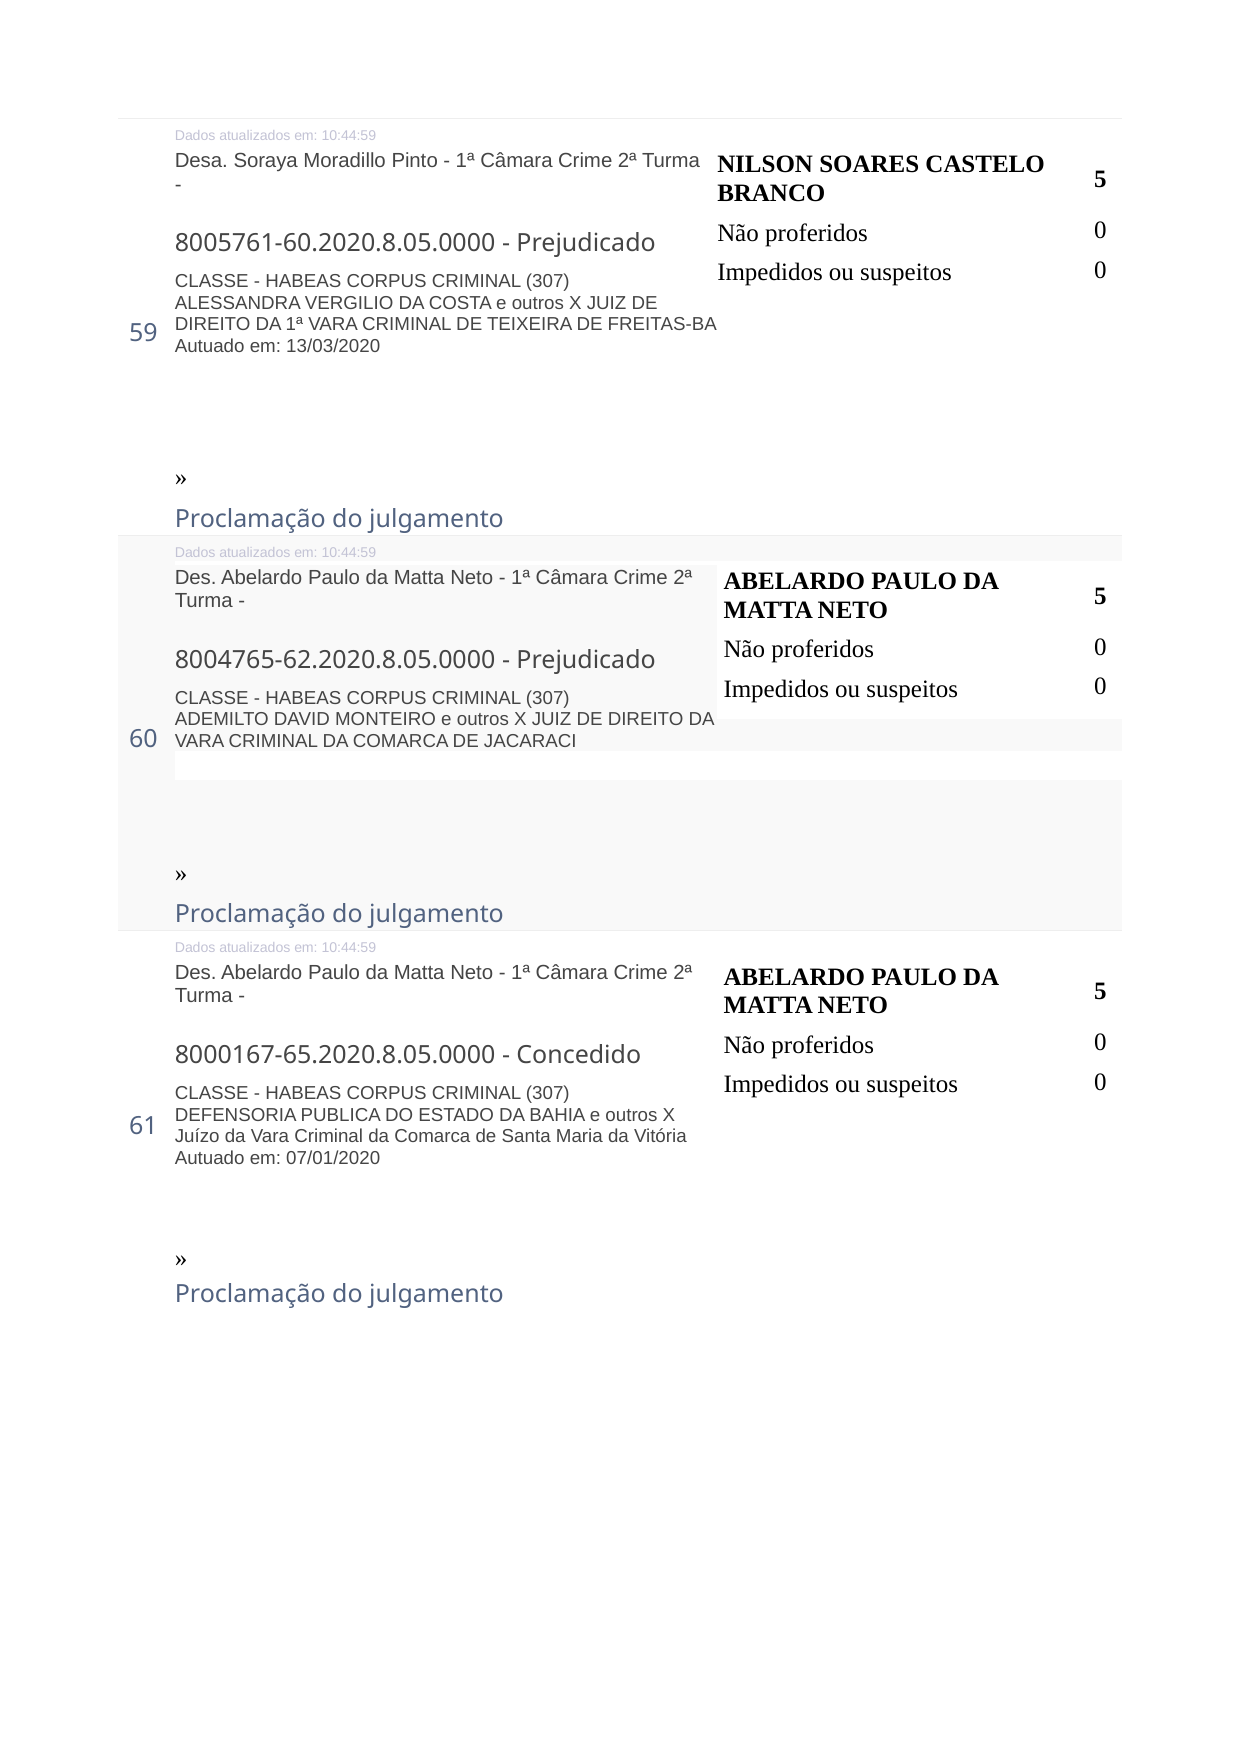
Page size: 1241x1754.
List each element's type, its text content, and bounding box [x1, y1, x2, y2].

table_cell [1091, 1101, 1119, 1111]
table_header 5 [1091, 147, 1119, 210]
table_cell 60 [118, 536, 168, 930]
table_header ABELARDO PAULO DA MATTA NETO [720, 564, 1091, 627]
table_cell [1091, 706, 1119, 716]
table_cell Não proferidos [714, 210, 1091, 249]
table_cell [714, 289, 1091, 299]
table_header 5 [1091, 564, 1119, 627]
table_cell [720, 1101, 1091, 1111]
table_header [711, 144, 1122, 302]
table_cell [168, 931, 174, 1309]
table_cell Dados atualizados em: 10:44:59 Desa. Soraya Moradillo Pinto - 1ª Câmara Crime 2ª Turma - 8005761-60.2020.8.05.0000 - Prejudicado CLASSE - HABEAS CORPUS CRIMINAL (307) ALESSANDRA VERGILIO DA COSTA e outros X JUIZ DE DIREITO DA 1ª VARA CRIMINAL DE TEIXEIRA DE FREITAS-BA Autuado em: 13/03/2020 » Proclamação do julgamento [175, 119, 1122, 144]
table_cell Dados atualizados em: 10:44:59 Des. Abelardo Paulo da Matta Neto - 1ª Câmara Crime 2ª Turma - 8004765-62.2020.8.05.0000 - Prejudicado CLASSE - HABEAS CORPUS CRIMINAL (307) ADEMILTO DAVID MONTEIRO e outros X JUIZ DE DIREITO DA VARA CRIMINAL DA COMARCA DE JACARACI Autuado em: 04/03/2020 » Proclamação do julgamento [175, 780, 1122, 930]
table_cell Não proferidos [720, 1022, 1091, 1061]
table_cell Impedidos ou suspeitos [720, 666, 1091, 706]
table_header [718, 561, 1122, 719]
table_cell 0 [1091, 666, 1119, 706]
table_cell Dados atualizados em: 10:44:59 Desa. Soraya Moradillo Pinto - 1ª Câmara Crime 2ª Turma - 8005761-60.2020.8.05.0000 - Prejudicado CLASSE - HABEAS CORPUS CRIMINAL (307) ALESSANDRA VERGILIO DA COSTA e outros X JUIZ DE DIREITO DA 1ª VARA CRIMINAL DE TEIXEIRA DE FREITAS-BA Autuado em: 13/03/2020 » Proclamação do julgamento [175, 148, 711, 302]
table_cell [720, 706, 1091, 716]
table_cell Dados atualizados em: 10:44:59 [175, 931, 1122, 956]
table_cell 0 [1091, 249, 1119, 289]
table_cell 61 [118, 931, 168, 1309]
table_cell Impedidos ou suspeitos [720, 1061, 1091, 1101]
table_cell 0 [1091, 1061, 1119, 1101]
table_cell [168, 536, 174, 930]
table_cell 0 [1091, 1022, 1119, 1061]
table_header ABELARDO PAULO DA MATTA NETO [720, 959, 1091, 1022]
table_cell » Proclamação do julgamento [175, 1197, 1122, 1309]
table_cell Impedidos ou suspeitos [714, 249, 1091, 289]
table_cell Des. Abelardo Paulo da Matta Neto - 1ª Câmara Crime 2ª Turma - 8000167-65.2020.8.05.0000 - Concedido CLASSE - HABEAS CORPUS CRIMINAL (307) DEFENSORIA PUBLICA DO ESTADO DA BAHIA e outros X Juízo da Vara Criminal da Comarca de Santa Maria da Vitória Autuado em: 07/01/2020 [175, 961, 1122, 1168]
table_cell Dados atualizados em: 10:44:59 Desa. Soraya Moradillo Pinto - 1ª Câmara Crime 2ª Turma - 8005761-60.2020.8.05.0000 - Prejudicado CLASSE - HABEAS CORPUS CRIMINAL (307) ALESSANDRA VERGILIO DA COSTA e outros X JUIZ DE DIREITO DA 1ª VARA CRIMINAL DE TEIXEIRA DE FREITAS-BA Autuado em: 13/03/2020 » Proclamação do julgamento [175, 303, 1122, 356]
table_cell Dados atualizados em: 10:44:59 Desa. Soraya Moradillo Pinto - 1ª Câmara Crime 2ª Turma - 8005761-60.2020.8.05.0000 - Prejudicado CLASSE - HABEAS CORPUS CRIMINAL (307) ALESSANDRA VERGILIO DA COSTA e outros X JUIZ DE DIREITO DA 1ª VARA CRIMINAL DE TEIXEIRA DE FREITAS-BA Autuado em: 13/03/2020 » Proclamação do julgamento [175, 385, 1122, 535]
table_cell 59 [118, 119, 168, 535]
table_cell [1091, 289, 1119, 299]
table_cell 0 [1091, 210, 1119, 249]
table_cell Não proferidos [720, 627, 1091, 666]
table_header NILSON SOARES CASTELO BRANCO [714, 147, 1091, 210]
table_cell [168, 119, 174, 535]
table_cell Dados atualizados em: 10:44:59 Des. Abelardo Paulo da Matta Neto - 1ª Câmara Crime 2ª Turma - 8004765-62.2020.8.05.0000 - Prejudicado CLASSE - HABEAS CORPUS CRIMINAL (307) ADEMILTO DAVID MONTEIRO e outros X JUIZ DE DIREITO DA VARA CRIMINAL DA COMARCA DE JACARACI Autuado em: 04/03/2020 » Proclamação do julgamento [175, 565, 1122, 751]
table_header [718, 956, 1122, 1114]
table_header 5 [1091, 959, 1119, 1022]
table_cell Dados atualizados em: 10:44:59 Des. Abelardo Paulo da Matta Neto - 1ª Câmara Crime 2ª Turma - 8004765-62.2020.8.05.0000 - Prejudicado CLASSE - HABEAS CORPUS CRIMINAL (307) ADEMILTO DAVID MONTEIRO e outros X JUIZ DE DIREITO DA VARA CRIMINAL DA COMARCA DE JACARACI Autuado em: 04/03/2020 » Proclamação do julgamento [175, 536, 1122, 561]
table_cell 0 [1091, 627, 1119, 666]
